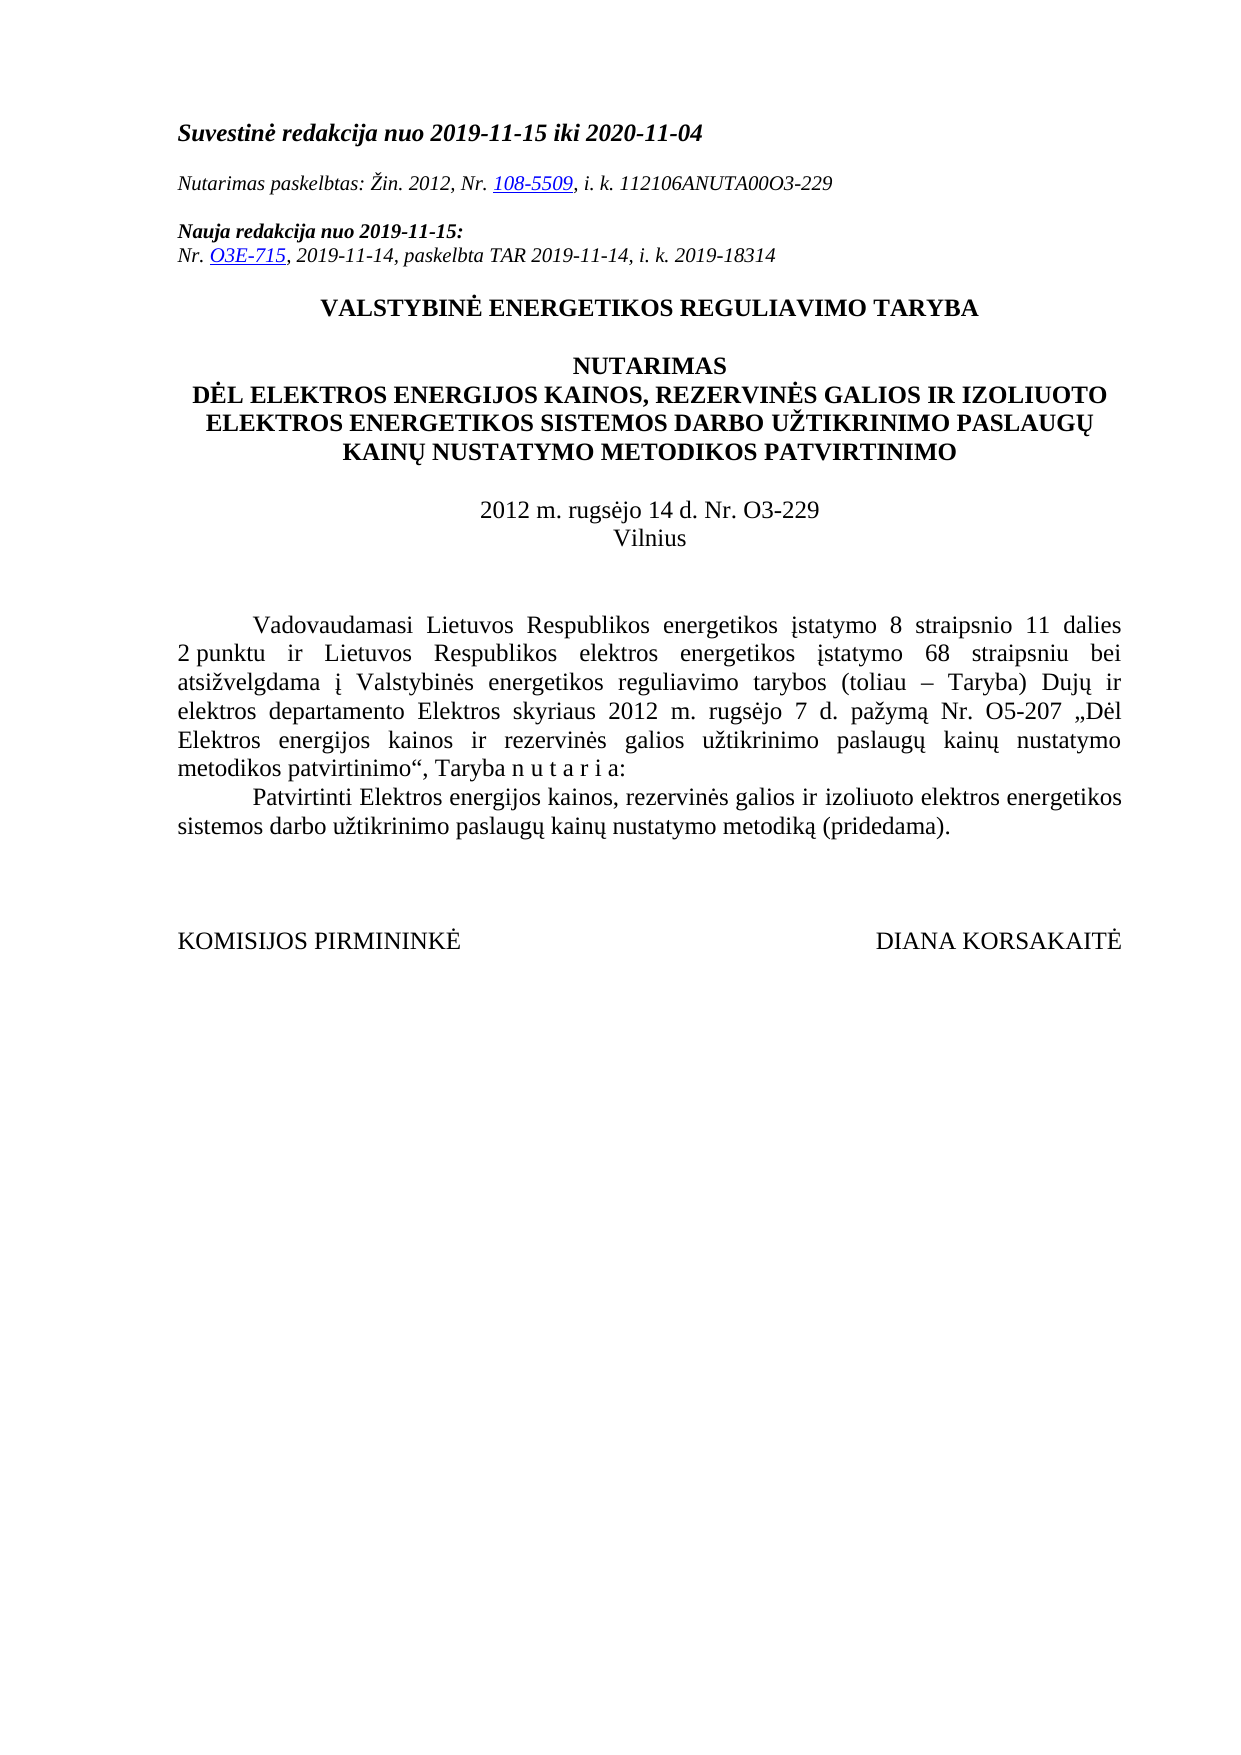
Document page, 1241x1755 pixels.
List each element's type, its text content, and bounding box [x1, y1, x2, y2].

text Nutarimas paskelbtas: Žin. 2012, Nr. 108-5509, i. k. 112106ANUTA00O3-229 [177, 171, 1122, 195]
text NUTARIMAS [177, 351, 1122, 380]
text Suvestinė redakcija nuo 2019-11-15 iki 2020-11-04 [177, 118, 1122, 147]
text Komisijos pirmininkė Diana Korsakaitė [177, 926, 1122, 955]
text DĖL ELEKTROS ENERGIJOS KAINOS, REZERVINĖS GALIOS IR IZOLIUOTO ELEKTROS ENERGETIKOS SISTEMOS DARBO UŽTIKRINIMO PASLAUGŲ KAINŲ NUSTATYMO METODIKOS PATVIRTINIMO [177, 380, 1122, 466]
text Patvirtinti Elektros energijos kainos, rezervinės galios ir izoliuoto elektros energetikos sistemos darbo užtikrinimo paslaugų kainų nustatymo metodiką (pridedama). [177, 782, 1122, 840]
text Nauja redakcija nuo 2019-11-15: [177, 219, 1122, 243]
text Vilnius [177, 523, 1122, 552]
text VALSTYBINĖ ENERGETIKOS REGULIAVIMO TARYBA [177, 293, 1122, 322]
text Vadovaudamasi Lietuvos Respublikos energetikos įstatymo 8 straipsnio 11 dalies 2 punktu ir Lietuvos Respublikos elektros energetikos įstatymo 68 straipsniu bei atsižvelgdama į Valstybinės energetikos reguliavimo tarybos (toliau – Taryba) Dujų ir elektros departamento Elektros skyriaus 2012 m. rugsėjo 7 d. pažymą Nr. O5-207 „Dėl Elektros energijos kainos ir rezervinės galios užtikrinimo paslaugų kainų nustatymo metodikos patvirtinimo“, Taryba n u t a r i a: [177, 610, 1122, 782]
text 2012 m. rugsėjo 14 d. Nr. O3-229 [177, 495, 1122, 523]
text Nr. O3E-715, 2019-11-14, paskelbta TAR 2019-11-14, i. k. 2019-18314 [177, 243, 1122, 267]
